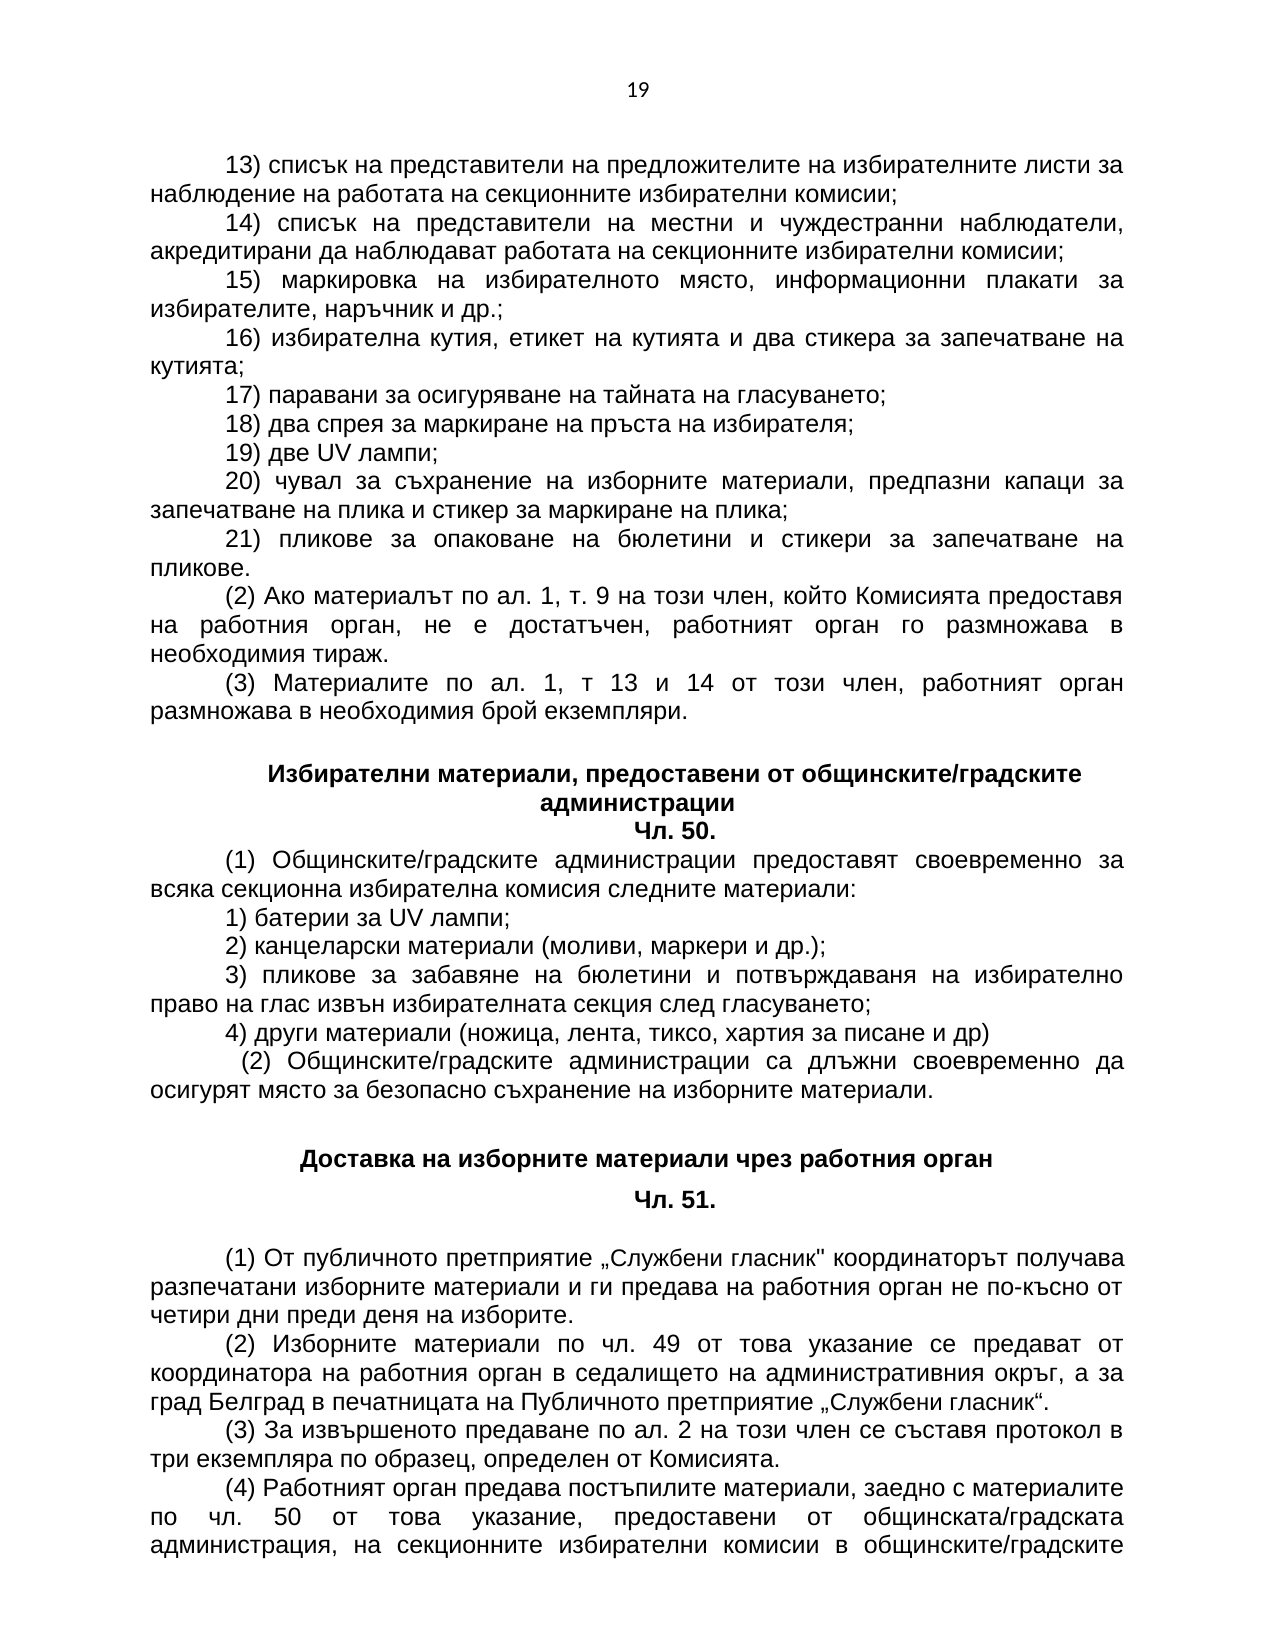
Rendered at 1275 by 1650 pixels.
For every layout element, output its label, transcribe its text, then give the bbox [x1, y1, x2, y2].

text 21) пликове за опаковане на бюлетини и стикери за запечатване на пликове. [150, 524, 1125, 581]
text Доставка на изборните материали чрез работния орган [150, 1144, 1125, 1173]
text 20) чувал за съхранение на изборните материали, предпазни капаци за запечатване на плика и стикер за маркиране на плика; [150, 466, 1125, 524]
text (1) От публичното претприятие „Службени гласник" координаторът получава разпечатани изборните материали и ги предава на работния орган не по-късно от четири дни преди деня на изборите. [150, 1243, 1125, 1329]
text 17) паравани за осигуряване на тайната на гласуването; [150, 380, 1125, 409]
text 4) други материали (ножица, лента, тиксо, хартия за писане и др) [150, 1018, 1125, 1046]
text 14) списък на представители на местни и чуждестранни наблюдатели, акредитирани да наблюдават работата на секционните избирателни комисии; [150, 207, 1125, 265]
text (3) Материалите по ал. 1, т 13 и 14 от този член, работният орган размножава в необходимия брой екземпляри. [150, 667, 1125, 725]
text Избирателни материали, предоставени от общинските/градските администрации [150, 759, 1125, 816]
text 18) два спрея за маркиране на пръста на избирателя; [150, 409, 1125, 437]
text (3) За извършеното предаване по ал. 2 на този член се съставя протокол в три екземпляра по образец, определен от Комисията. [150, 1415, 1125, 1473]
text (4) Работният орган предава постъпилите материали, заедно с материалите по чл. 50 от това указание, предоставени от общинската/градската администрация, на секционните избирателни комисии в общинските/градските [150, 1473, 1125, 1559]
text Чл. 51. [150, 1185, 1125, 1214]
text (1) Общинските/градските администрации предоставят своевременно за всяка секционна избирателна комисия следните материали: [150, 845, 1125, 903]
text Чл. 50. [150, 816, 1125, 845]
text 19) две UV лампи; [150, 437, 1125, 466]
text (2) Ако материалът по ал. 1, т. 9 на този член, който Комисията предоставя на работния орган, не е достатъчен, работният орган го размножава в необходимия тираж. [150, 581, 1125, 667]
text (2) Общинските/градските администрации са длъжни своевременно да осигурят място за безопасно съхранение на изборните материали. [150, 1046, 1125, 1104]
text 13) списък на представители на предложителите на избирателните листи за наблюдение на работата на секционните избирателни комисии; [150, 150, 1125, 207]
text 3) пликове за забавяне на бюлетини и потвърждаваня на избирателно право на глас извън избирателната секция след гласуването; [150, 960, 1125, 1018]
text 15) маркировка на избирателното място, информационни плакати за избирателите, наръчник и др.; [150, 265, 1125, 322]
text 1) батерии за UV лампи; [150, 903, 1125, 931]
text 2) канцеларски материали (моливи, маркери и др.); [150, 931, 1125, 960]
text (2) Изборните материали по чл. 49 от това указание се предават от координатора на работния орган в седалището на административния окръг, а за град Белград в печатницата на Публичното претприятие „Службени гласник“. [150, 1329, 1125, 1415]
text 16) избирателна кутия, етикет на кутията и два стикера за запечатване на кутията; [150, 322, 1125, 380]
